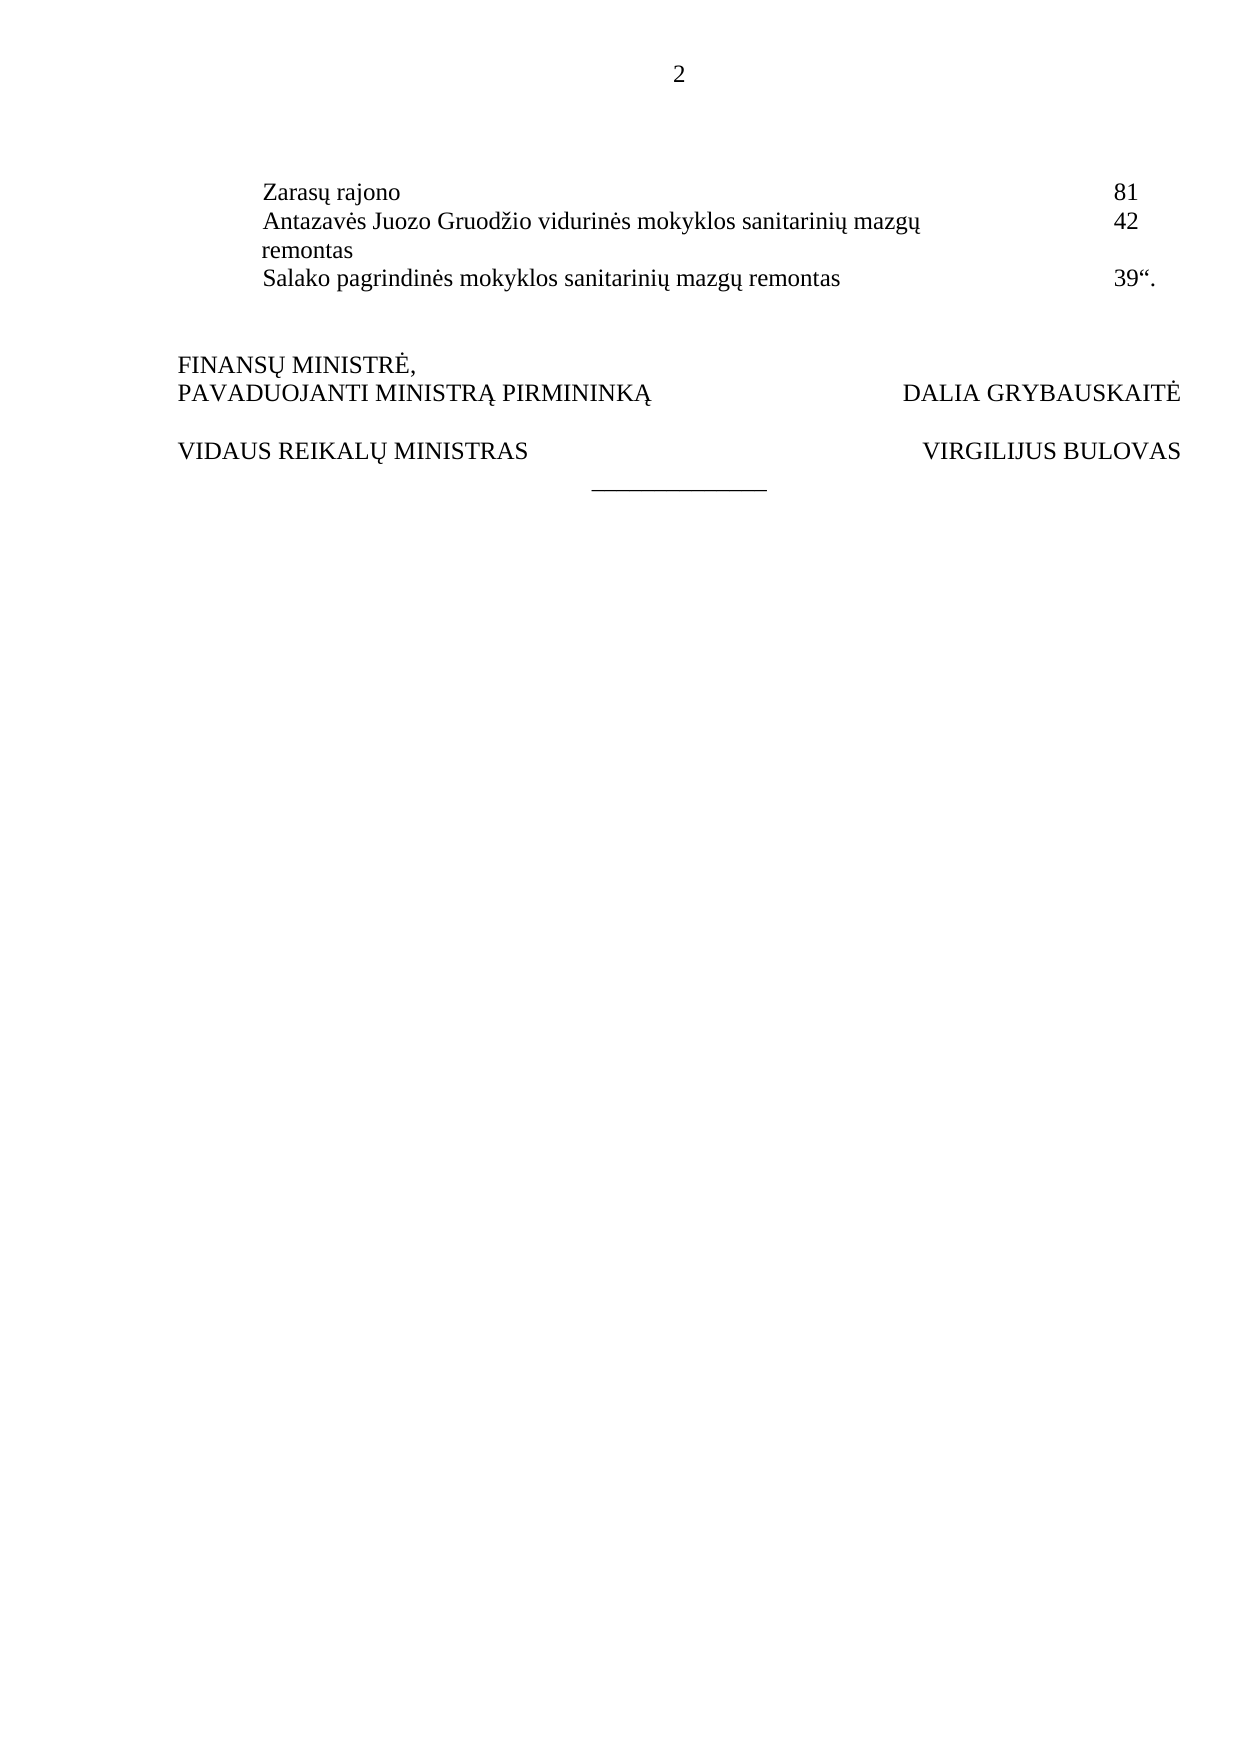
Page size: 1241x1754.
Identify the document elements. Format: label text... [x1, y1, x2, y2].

table_cell 42 [1029, 206, 1181, 263]
table_cell 39“. [1029, 264, 1181, 292]
text Finansų ministrė, [177, 350, 1181, 378]
text Vidaus reikalų ministras Virgilijus Bulovas [177, 436, 1181, 465]
table_cell Salako pagrindinės mokyklos sanitarinių mazgų remontas [177, 264, 1028, 292]
table_cell Antazavės Juozo Gruodžio vidurinės mokyklos sanitarinių mazgų remontas [177, 206, 1028, 263]
table_cell 81 [1029, 177, 1181, 206]
text ______________ [177, 465, 1181, 493]
table_cell Zarasų rajono [177, 177, 1028, 206]
text pavaduojanti Ministrą Pirmininką Dalia Grybauskaitė [177, 378, 1181, 407]
